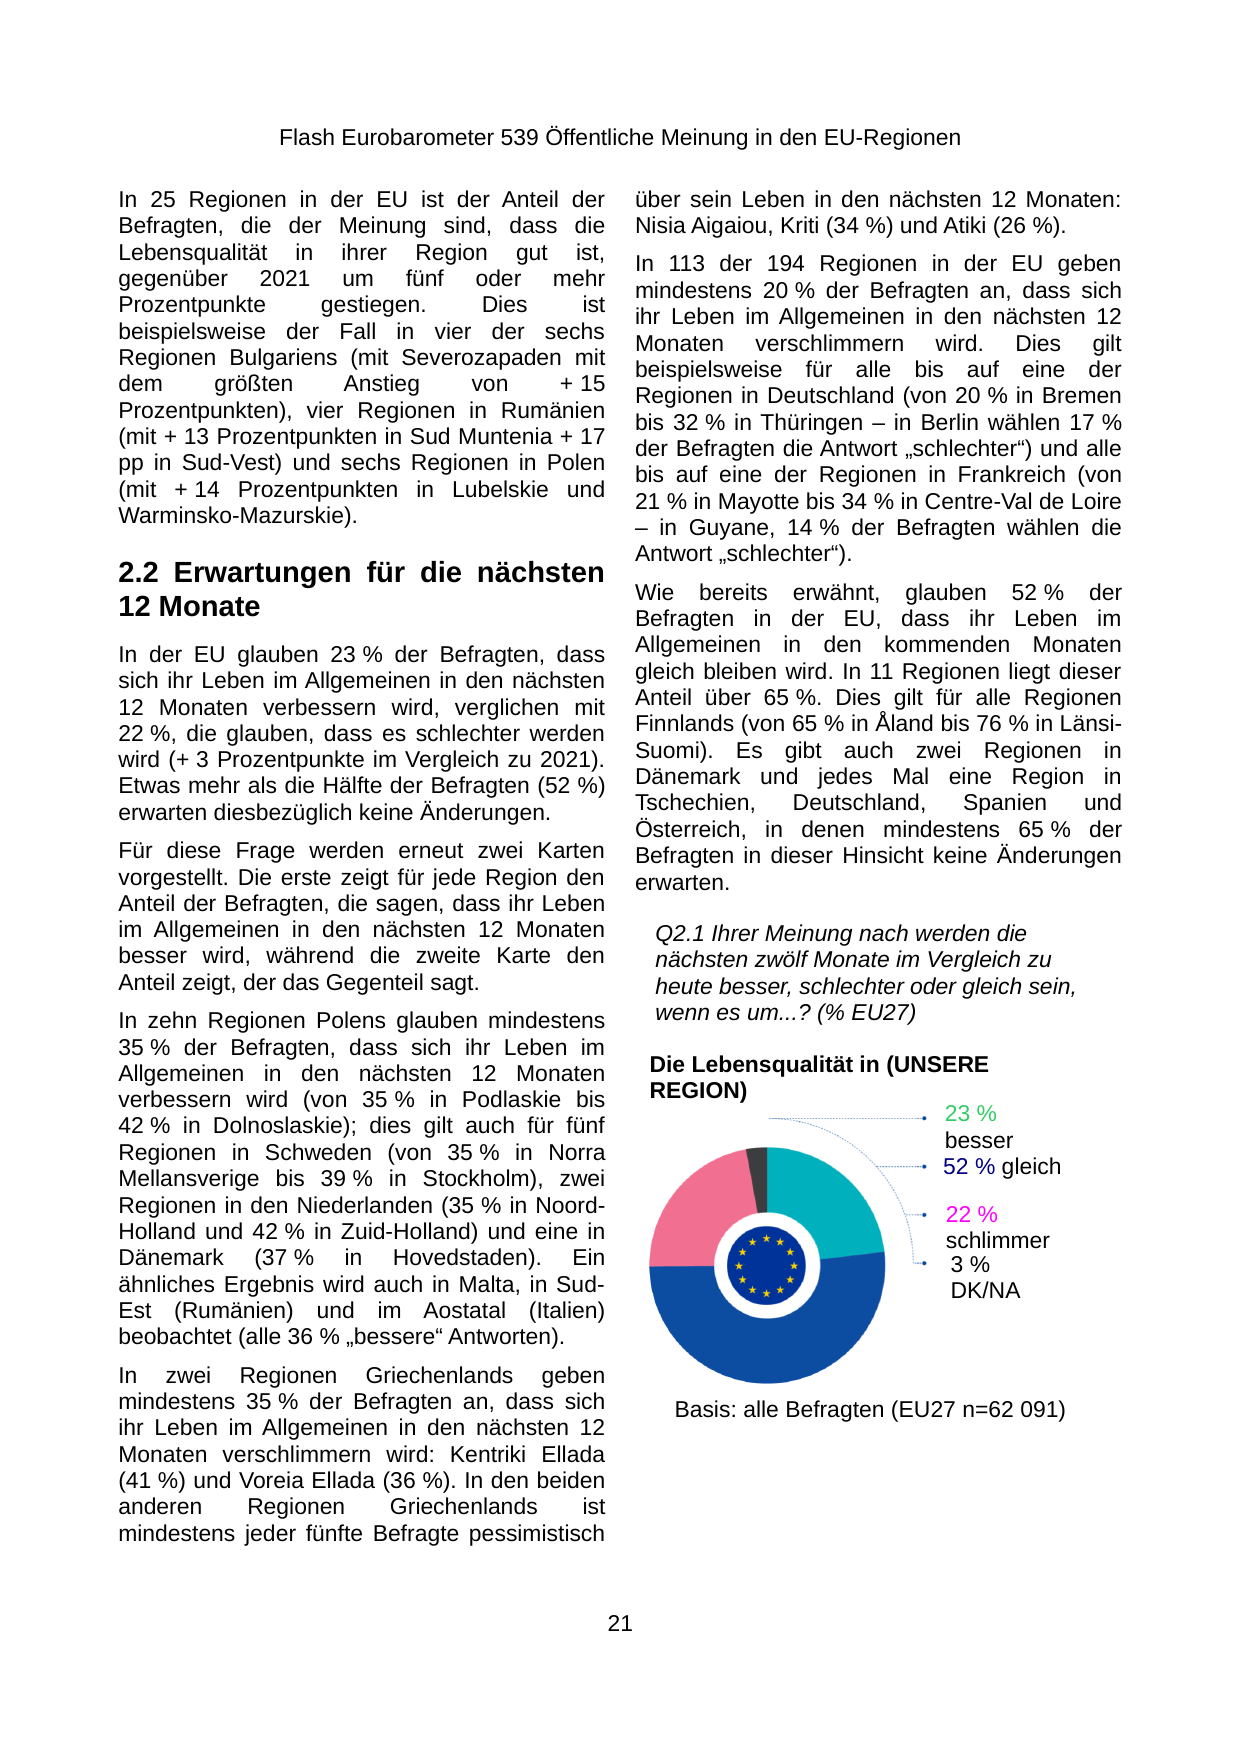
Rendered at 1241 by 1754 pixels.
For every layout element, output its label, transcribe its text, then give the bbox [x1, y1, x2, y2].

text Wie bereits erwähnt, glauben 52 % der Befragten in der EU, dass ihr Leben im Allgemeinen in den kommenden Monaten gleich bleiben wird. In 11 Regionen liegt dieser Anteil über 65 %. Dies gilt für alle Regionen Finnlands (von 65 % in Åland bis 76 % in Länsi-Suomi). Es gibt auch zwei Regionen in Dänemark und jedes Mal eine Region in Tschechien, Deutschland, Spanien und Österreich, in denen mindestens 65 % der Befragten in dieser Hinsicht keine Änderungen erwarten. [635, 578, 1122, 895]
text In zwei Regionen Griechenlands geben mindestens 35 % der Befragten an, dass sich ihr Leben im Allgemeinen in den nächsten 12 Monaten verschlimmern wird: Kentriki Ellada (41 %) und Voreia Ellada (36 %). In den beiden anderen Regionen Griechenlands ist mindestens jeder fünfte Befragte pessimistisch [118, 1362, 605, 1546]
subtitle 2.2 Erwartungen für die nächsten 12 Monate [118, 555, 605, 622]
picture [646, 1111, 932, 1385]
text über sein Leben in den nächsten 12 Monaten: Nisia Aigaiou, Kriti (34 %) und Atiki (26 %). [635, 186, 1122, 238]
text In zehn Regionen Polens glauben mindestens 35 % der Befragten, dass sich ihr Leben im Allgemeinen in den nächsten 12 Monaten verbessern wird (von 35 % in Podlaskie bis 42 % in Dolnoslaskie); dies gilt auch für fünf Regionen in Schweden (von 35 % in Norra Mellansverige bis 39 % in Stockholm), zwei Regionen in den Niederlanden (35 % in Noord-Holland und 42 % in Zuid-Holland) und eine in Dänemark (37 % in Hovedstaden). Ein ähnliches Ergebnis wird auch in Malta, in Sud-Est (Rumänien) und im Aostatal (Italien) beobachtet (alle 36 % „bessere“ Antworten). [118, 1007, 605, 1350]
text In 113 der 194 Regionen in der EU geben mindestens 20 % der Befragten an, dass sich ihr Leben im Allgemeinen in den nächsten 12 Monaten verschlimmern wird. Dies gilt beispielsweise für alle bis auf eine der Regionen in Deutschland (von 20 % in Bremen bis 32 % in Thüringen – in Berlin wählen 17 % der Befragten die Antwort „schlechter“) und alle bis auf eine der Regionen in Frankreich (von 21 % in Mayotte bis 34 % in Centre-Val de Loire – in Guyane, 14 % der Befragten wählen die Antwort „schlechter“). [635, 250, 1122, 567]
text In der EU glauben 23 % der Befragten, dass sich ihr Leben im Allgemeinen in den nächsten 12 Monaten verbessern wird, verglichen mit 22 %, die glauben, dass es schlechter werden wird (+ 3 Prozentpunkte im Vergleich zu 2021). Etwas mehr als die Hälfte der Befragten (52 %) erwarten diesbezüglich keine Änderungen. [118, 641, 605, 825]
text Für diese Frage werden erneut zwei Karten vorgestellt. Die erste zeigt für jede Region den Anteil der Befragten, die sagen, dass ihr Leben im Allgemeinen in den nächsten 12 Monaten besser wird, während die zweite Karte den Anteil zeigt, der das Gegenteil sagt. [118, 837, 605, 995]
text In 25 Regionen in der EU ist der Anteil der Befragten, die der Meinung sind, dass die Lebensqualität in ihrer Region gut ist, gegenüber 2021 um fünf oder mehr Prozentpunkte gestiegen. Dies ist beispielsweise der Fall in vier der sechs Regionen Bulgariens (mit Severozapaden mit dem größten Anstieg von + 15 Prozentpunkten), vier Regionen in Rumänien (mit + 13 Prozentpunkten in Sud Muntenia + 17 pp in Sud-Vest) und sechs Regionen in Polen (mit + 14 Prozentpunkten in Lubelskie und Warminsko-Mazurskie). [118, 186, 605, 528]
